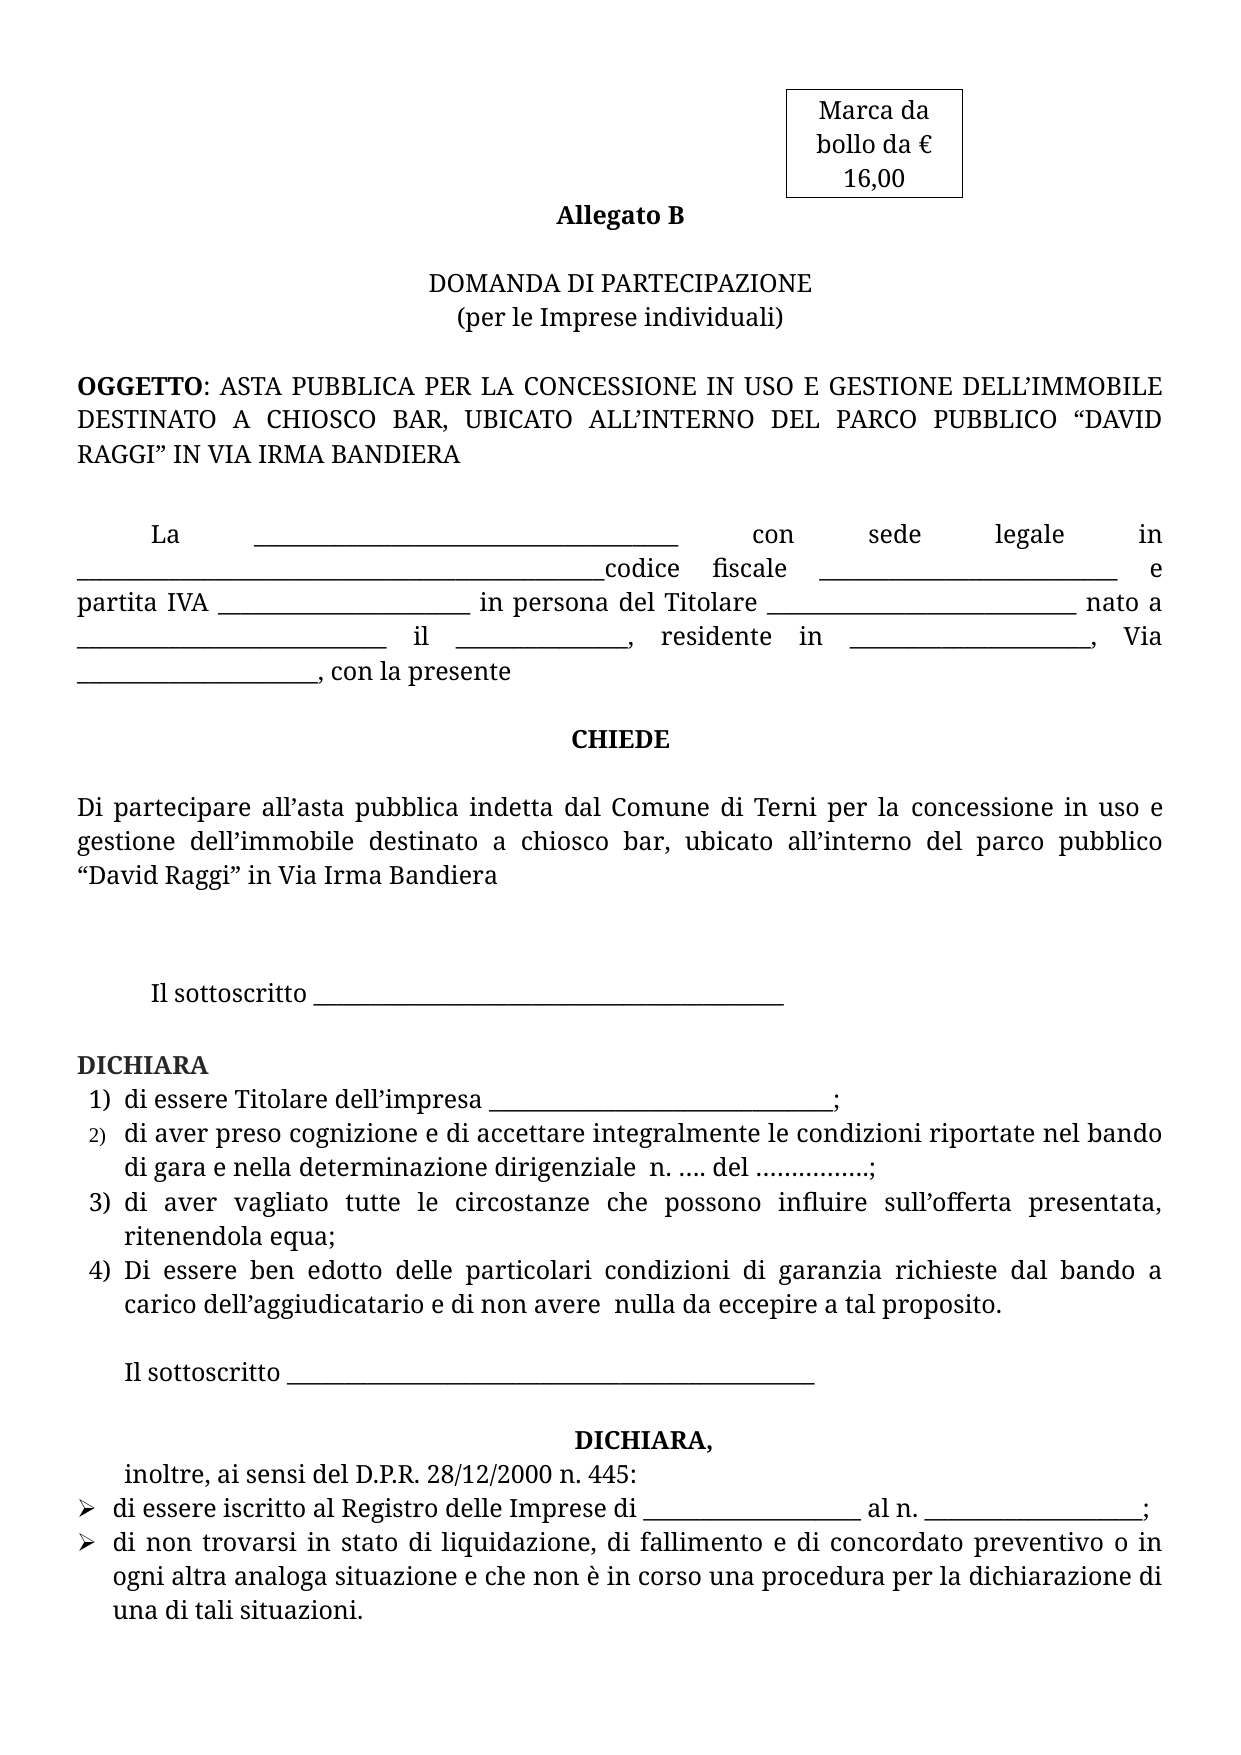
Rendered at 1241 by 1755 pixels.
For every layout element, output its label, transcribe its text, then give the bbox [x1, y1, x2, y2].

text Marca da bollo da € 16,00 [787, 90, 962, 197]
text OGGETTO: ASTA PUBBLICA PER LA CONCESSIONE IN USO E GESTIONE DELL’IMMOBILE DESTINATO A CHIOSCO BAR, UBICATO ALL’INTERNO DEL PARCO PUBBLICO “DAVID RAGGI” IN VIA IRMA BANDIERA [77, 368, 1163, 470]
text DOMANDA DI PARTECIPAZIONE [77, 266, 1163, 300]
text Il sottoscritto _________________________________________ [77, 976, 1163, 1010]
text inoltre, ai sensi del D.P.R. 28/12/2000 n. 445: [77, 1457, 1163, 1491]
subtitle CHIEDE [77, 721, 1163, 755]
list di essere Titolare dell’impresa ______________________________; [88, 1082, 1163, 1116]
list di essere iscritto al Registro delle Imprese di ___________________ al n. ___________________; [77, 1491, 1163, 1525]
text Allegato B [77, 198, 1163, 232]
subtitle DICHIARA [77, 1048, 1163, 1082]
list di aver preso cognizione e di accettare integralmente le condizioni riportate nel bando di gara e nella determinazione dirigenziale n. …. del …………….; [88, 1116, 1163, 1184]
list di non trovarsi in stato di liquidazione, di fallimento e di concordato preventivo o in ogni altra analoga situazione e che non è in corso una procedura per la dichiarazione di una di tali situazioni. [77, 1525, 1163, 1627]
list di aver vagliato tutte le circostanze che possono influire sull’offerta presentata, ritenendola equa; [88, 1184, 1163, 1252]
text La _____________________________________ con sede legale in ______________________________________________codice fiscale __________________________ e partita IVA ______________________ in persona del Titolare ___________________________ nato a ___________________________ il _______________, residente in _____________________, Via _____________________, con la presente [77, 517, 1163, 687]
text (per le Imprese individuali) [77, 300, 1163, 334]
text DICHIARA, [77, 1423, 1163, 1457]
text Il sottoscritto ______________________________________________ [77, 1354, 1163, 1388]
text Di partecipare all’asta pubblica indetta dal Comune di Terni per la concessione in uso e gestione dell’immobile destinato a chiosco bar, ubicato all’interno del parco pubblico “David Raggi” in Via Irma Bandiera [77, 789, 1163, 892]
list Di essere ben edotto delle particolari condizioni di garanzia richieste dal bando a carico dell’aggiudicatario e di non avere nulla da eccepire a tal proposito. [88, 1252, 1163, 1320]
